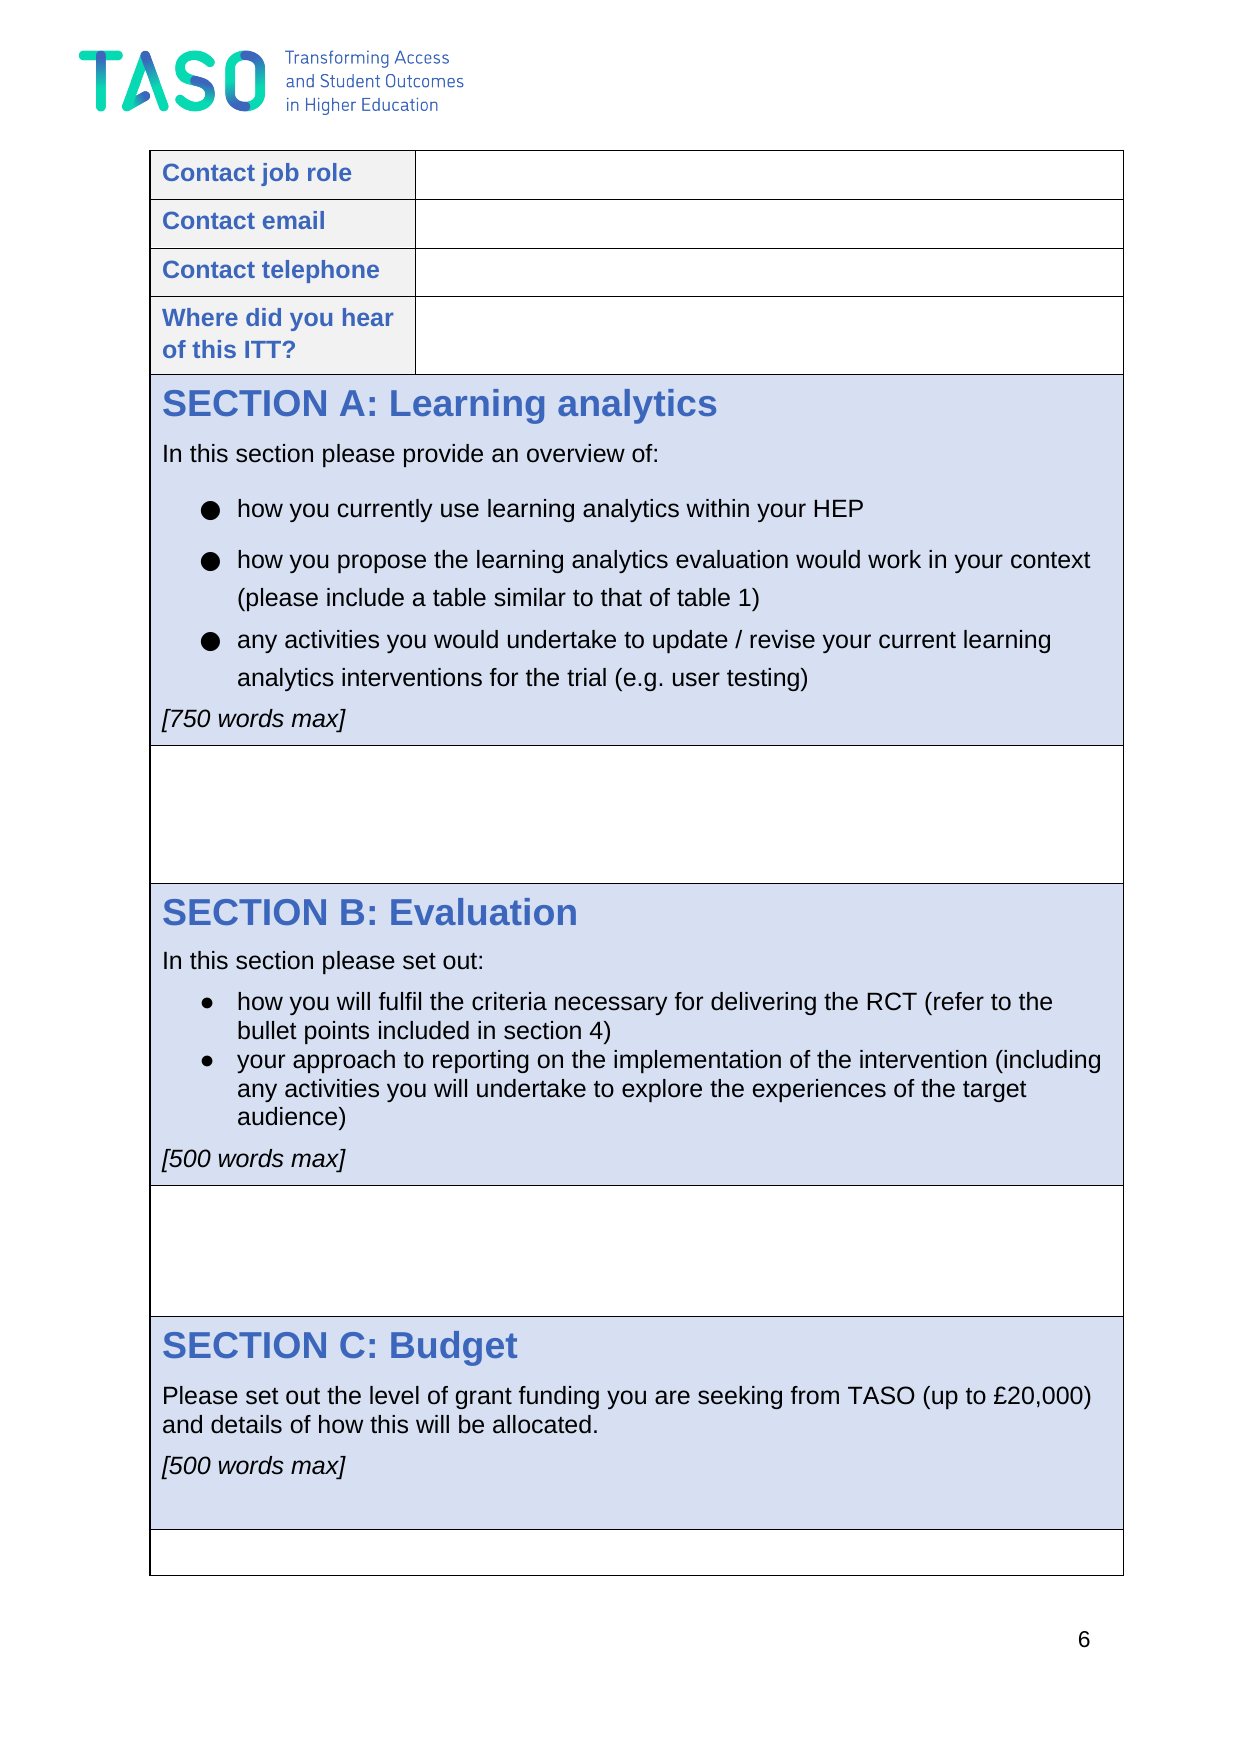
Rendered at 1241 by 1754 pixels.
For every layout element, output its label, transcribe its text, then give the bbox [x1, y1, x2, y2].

table_cell [416, 297, 1123, 374]
table_cell [416, 200, 1123, 247]
table_cell Contact job role [151, 151, 415, 199]
table_cell Contact email [151, 200, 415, 247]
table_cell SECTION A: Learning analytics In this section please provide an overview of: how you currently use learning analytics within your HEP how you propose the learning analytics evaluation would work in your context (please include a table similar to that of table 1) any activities you would undertake to update / revise your current learning analytics interventions for the trial (e.g. user testing) [750 words max] [151, 375, 1123, 745]
picture [39, 11, 504, 151]
table_cell SECTION B: Evaluation In this section please set out: how you will fulfil the criteria necessary for delivering the RCT (refer to the bullet points included in section 4) your approach to reporting on the implementation of the intervention (including any activities you will undertake to explore the experiences of the target audience) [500 words max] [151, 884, 1123, 1185]
table_cell [151, 1530, 1123, 1575]
table_cell [151, 1186, 1123, 1316]
table_cell [416, 151, 1123, 199]
table_cell [416, 249, 1123, 296]
table_cell [151, 746, 1123, 883]
table_cell Contact telephone [151, 249, 415, 296]
table_cell SECTION C: Budget Please set out the level of grant funding you are seeking from TASO (up to £20,000) and details of how this will be allocated. [500 words max] [151, 1317, 1123, 1529]
table_cell Where did you hear of this ITT? [151, 297, 415, 374]
